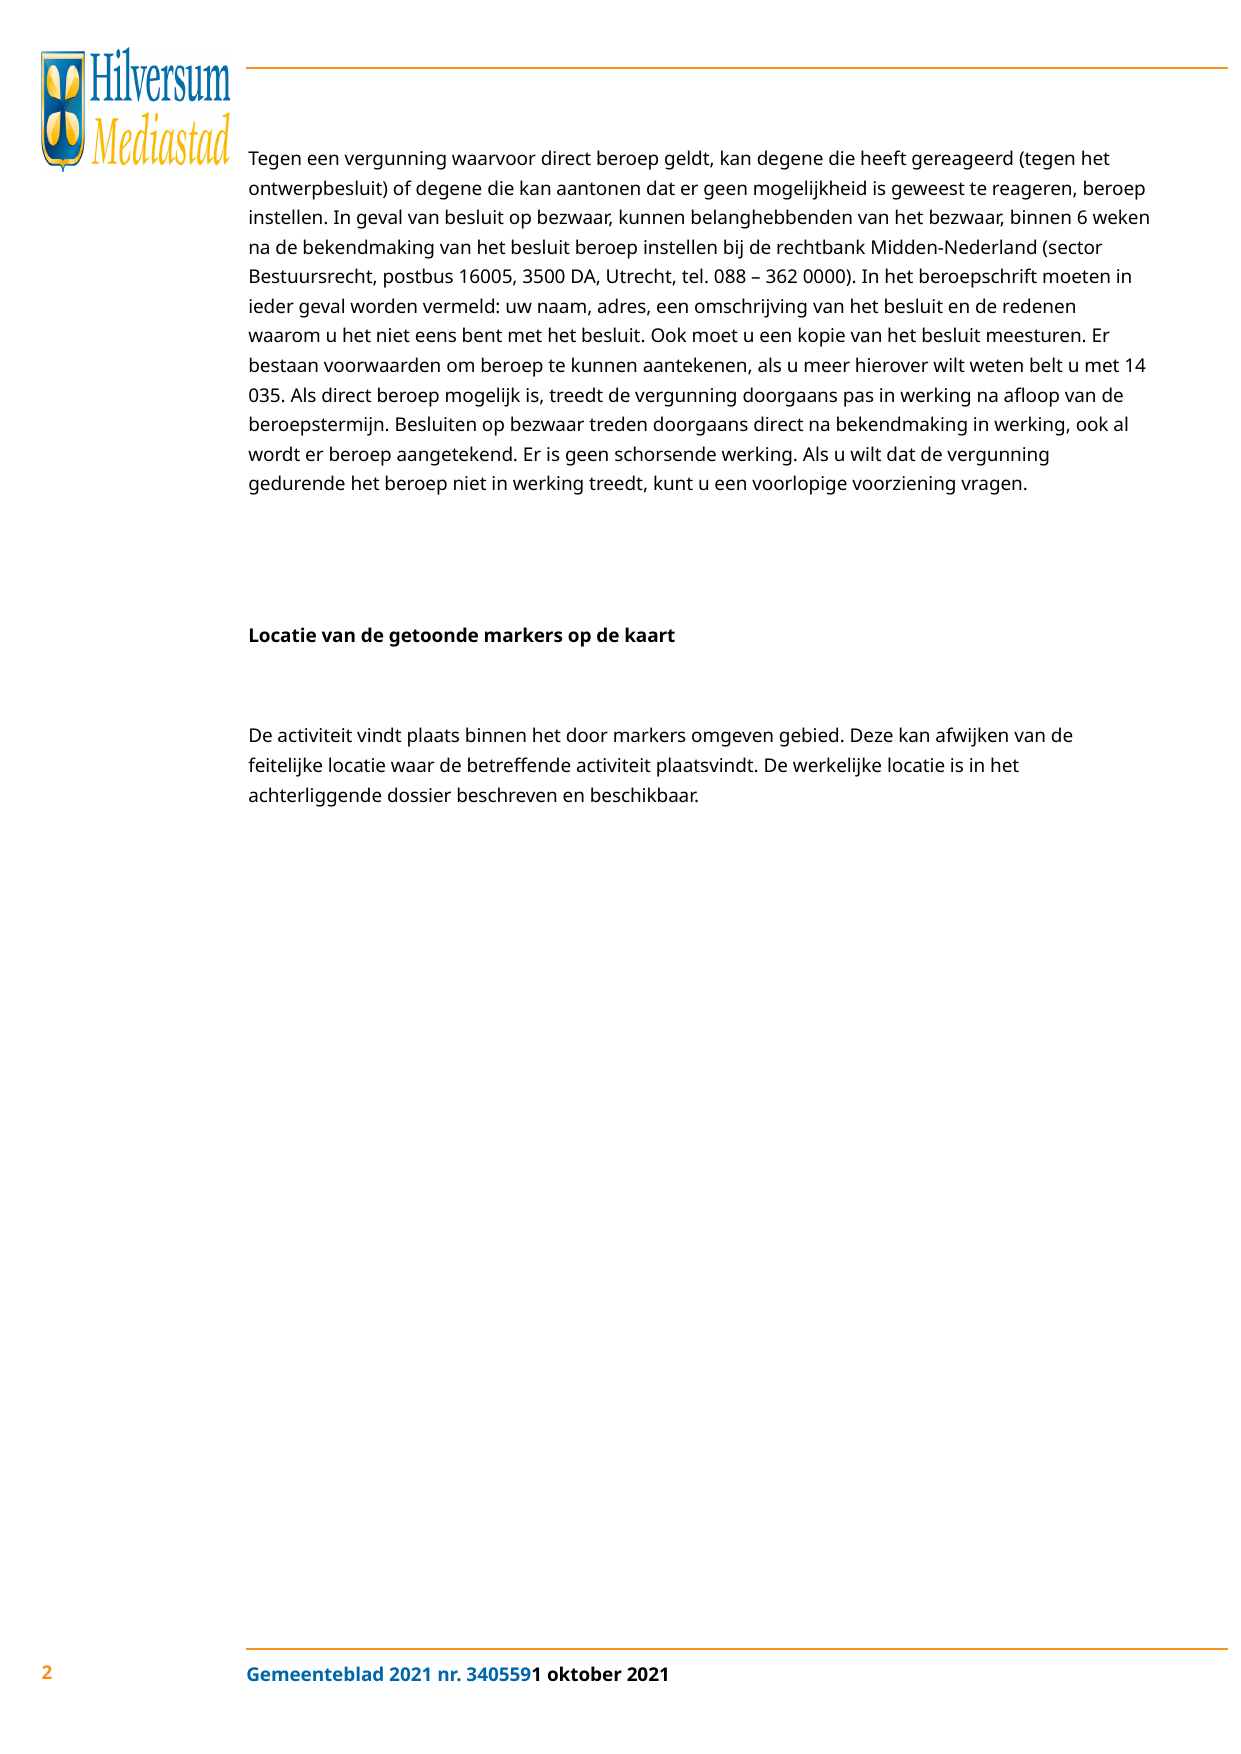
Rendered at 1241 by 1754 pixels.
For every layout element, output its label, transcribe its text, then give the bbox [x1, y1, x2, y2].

picture [41, 47, 231, 172]
text Tegen een vergunning waarvoor direct beroep geldt, kan degene die heeft gereageerd (tegen het ontwerpbesluit) of degene die kan aantonen dat er geen mogelijkheid is geweest te reageren, beroep instellen. In geval van besluit op bezwaar, kunnen belanghebbenden van het bezwaar, binnen 6 weken na de bekendmaking van het besluit beroep instellen bij de rechtbank Midden-Nederland (sector Bestuursrecht, postbus 16005, 3500 DA, Utrecht, tel. 088 – 362 0000). In het beroepschrift moeten in ieder geval worden vermeld: uw naam, adres, een omschrijving van het besluit en de redenen waarom u het niet eens bent met het besluit. Ook moet u een kopie van het besluit meesturen. Er bestaan voorwaarden om beroep te kunnen aantekenen, als u meer hierover wilt weten belt u met 14 035. Als direct beroep mogelijk is, treedt de vergunning doorgaans pas in werking na afloop van de beroepstermijn. Besluiten op bezwaar treden doorgaans direct na bekendmaking in werking, ook al wordt er beroep aangetekend. Er is geen schorsende werking. Als u wilt dat de vergunning gedurende het beroep niet in werking treedt, kunt u een voorlopige voorziening vragen. [248, 145, 1152, 496]
text De activiteit vindt plaats binnen het door markers omgeven gebied. Deze kan afwijken van de feitelijke locatie waar de betreffende activiteit plaatsvindt. De werkelijke locatie is in het achterliggende dossier beschreven en beschikbaar. [248, 723, 1152, 808]
text Locatie van de getoonde markers op de kaart [248, 622, 1152, 648]
